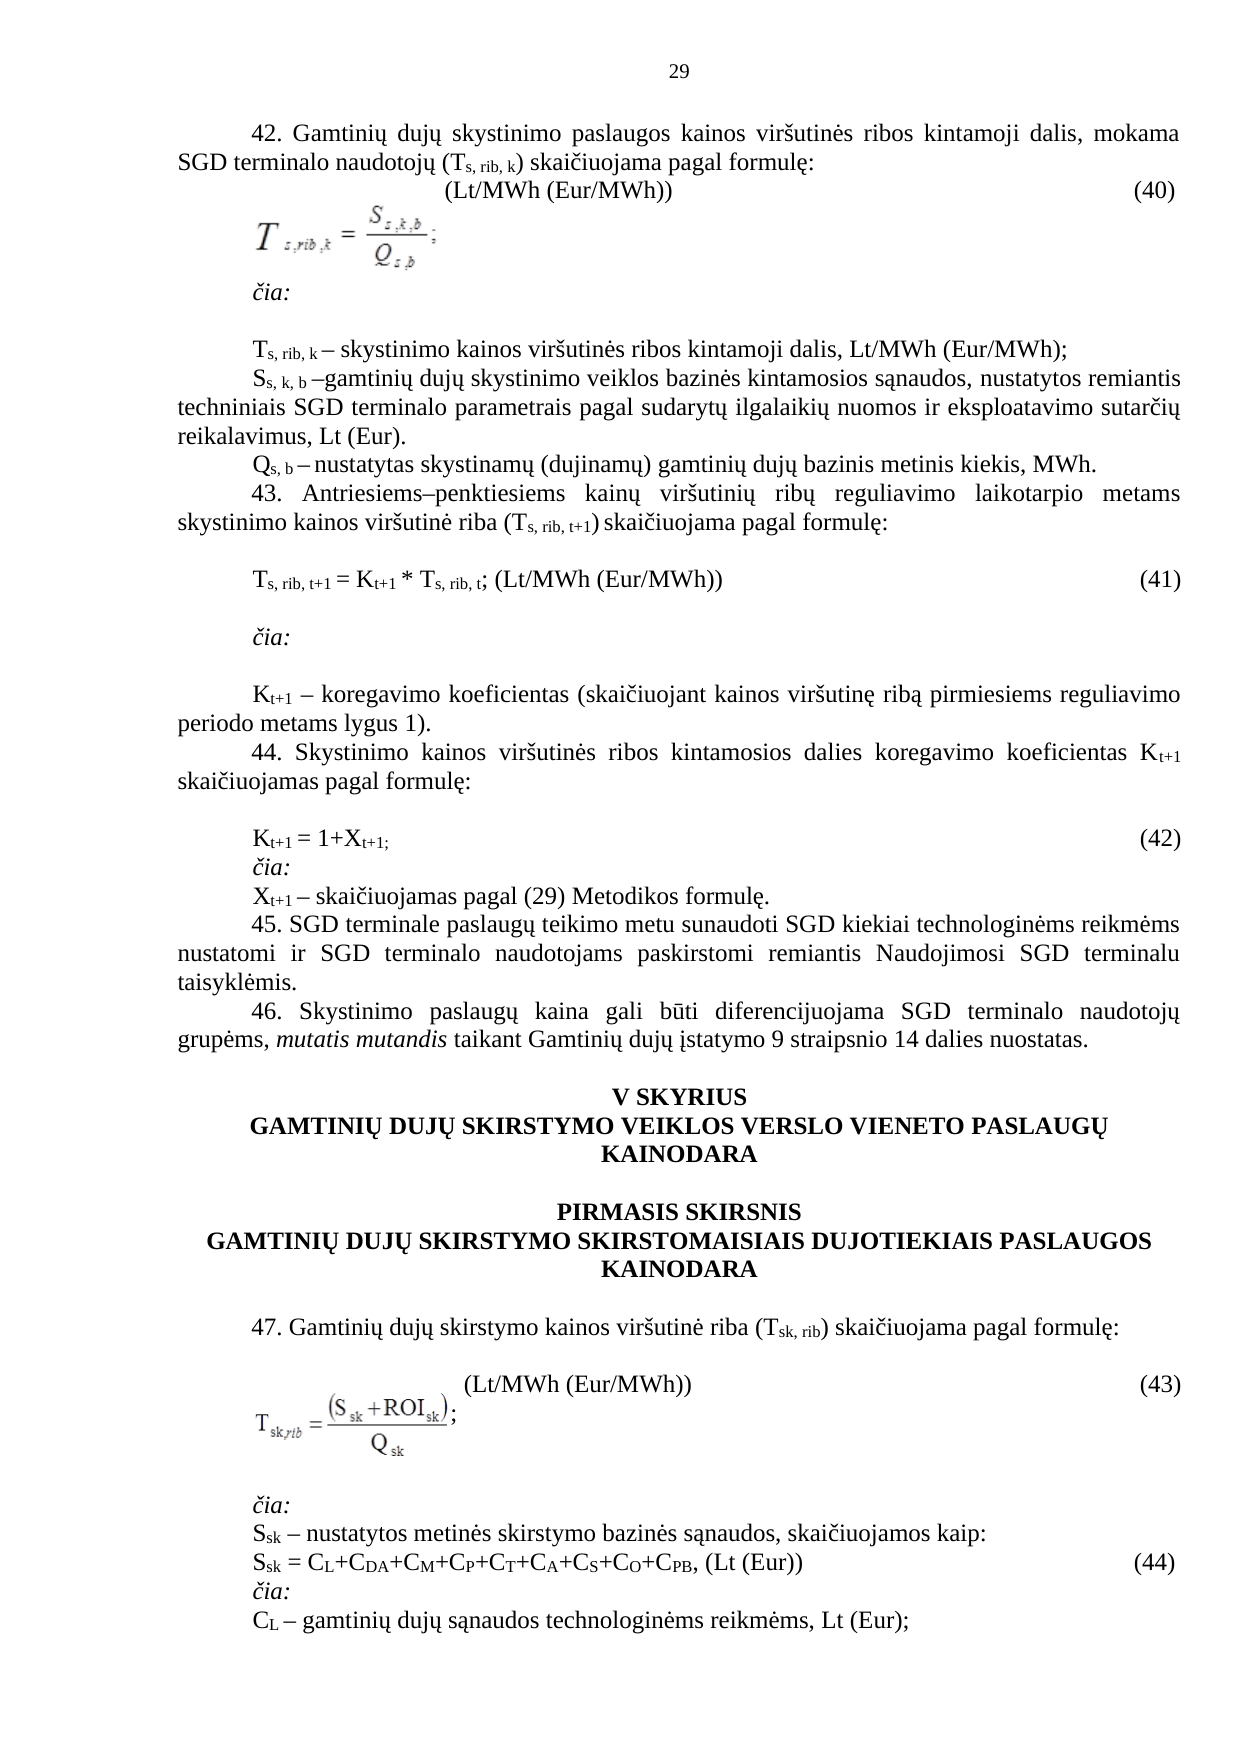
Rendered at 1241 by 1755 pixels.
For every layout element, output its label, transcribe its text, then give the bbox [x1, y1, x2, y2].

text GAMTINIŲ DUJŲ SKIRSTYMO VEIKLOS VERSLO VIENETO PASLAUGŲ KAINODARA [177, 1111, 1181, 1168]
text čia: [177, 1576, 1181, 1605]
text Ssk – nustatytos metinės skirstymo bazinės sąnaudos, skaičiuojamos kaip: [177, 1518, 1181, 1547]
text čia: [177, 277, 1181, 306]
text 44. Skystinimo kainos viršutinės ribos kintamosios dalies koregavimo koeficientas Kt+1 skaičiuojamas pagal formulę: [177, 737, 1181, 794]
text V SKYRIUS [177, 1082, 1181, 1111]
text CL – gamtinių dujų sąnaudos technologinėms reikmėms, Lt (Eur); [177, 1605, 1181, 1633]
text Kt+1 – koregavimo koeficientas (skaičiuojant kainos viršutinę ribą pirmiesiems reguliavimo periodo metams lygus 1). [177, 679, 1181, 737]
text ; (Lt/MWh (Eur/MWh)) (43) [177, 1369, 1181, 1461]
text Ts, rib, t+1 = Kt+1 * Ts, rib, t; (Lt/MWh (Eur/MWh)) (41) [177, 564, 1181, 593]
text 47. Gamtinių dujų skirstymo kainos viršutinė riba (Tsk, rib) skaičiuojama pagal formulę: [177, 1312, 1181, 1341]
text čia: [177, 1490, 1181, 1518]
text PIRMASIS SKIRSNIS [177, 1197, 1181, 1226]
text 43. Antriesiems–penktiesiems kainų viršutinių ribų reguliavimo laikotarpio metams skystinimo kainos viršutinė riba (Ts, rib, t+1) skaičiuojama pagal formulę: [177, 478, 1181, 536]
text GAMTINIŲ DUJŲ SKIRSTYMO SKIRSTOMAISIAIS DUJOTIEKIAIS PASLAUGOS KAINODARA [177, 1226, 1181, 1283]
text 42. Gamtinių dujų skystinimo paslaugos kainos viršutinės ribos kintamoji dalis, mokama SGD terminalo naudotojų (Ts, rib, k) skaičiuojama pagal formulę: [177, 118, 1181, 176]
text Qs, b – nustatytas skystinamų (dujinamų) gamtinių dujų bazinis metinis kiekis, MWh. [177, 449, 1181, 478]
text 46. Skystinimo paslaugų kaina gali būti diferencijuojama SGD terminalo naudotojų grupėms, mutatis mutandis taikant Gamtinių dujų įstatymo 9 straipsnio 14 dalies nuostatas. [177, 996, 1181, 1053]
text Xt+1 – skaičiuojamas pagal (29) Metodikos formulę. [177, 881, 1181, 909]
text Kt+1 = 1+Xt+1; (42) [177, 823, 1181, 852]
text 45. SGD terminale paslaugų teikimo metu sunaudoti SGD kiekiai technologinėms reikmėms nustatomi ir SGD terminalo naudotojams paskirstomi remiantis Naudojimosi SGD terminalu taisyklėmis. [177, 909, 1181, 996]
text Ssk = CL+CDA+CM+CP+CT+CA+CS+CO+CPB, (Lt (Eur)) (44) [177, 1547, 1181, 1576]
text čia: [177, 622, 1181, 651]
text čia: [177, 852, 1181, 881]
text Ss, k, b –gamtinių dujų skystinimo veiklos bazinės kintamosios sąnaudos, nustatytos remiantis techniniais SGD terminalo parametrais pagal sudarytų ilgalaikių nuomos ir eksploatavimo sutarčių reikalavimus, Lt (Eur). [177, 363, 1181, 449]
text Ts, rib, k – skystinimo kainos viršutinės ribos kintamoji dalis, Lt/MWh (Eur/MWh); [177, 334, 1181, 363]
text (Lt/MWh (Eur/MWh)) (40) [177, 176, 1181, 277]
